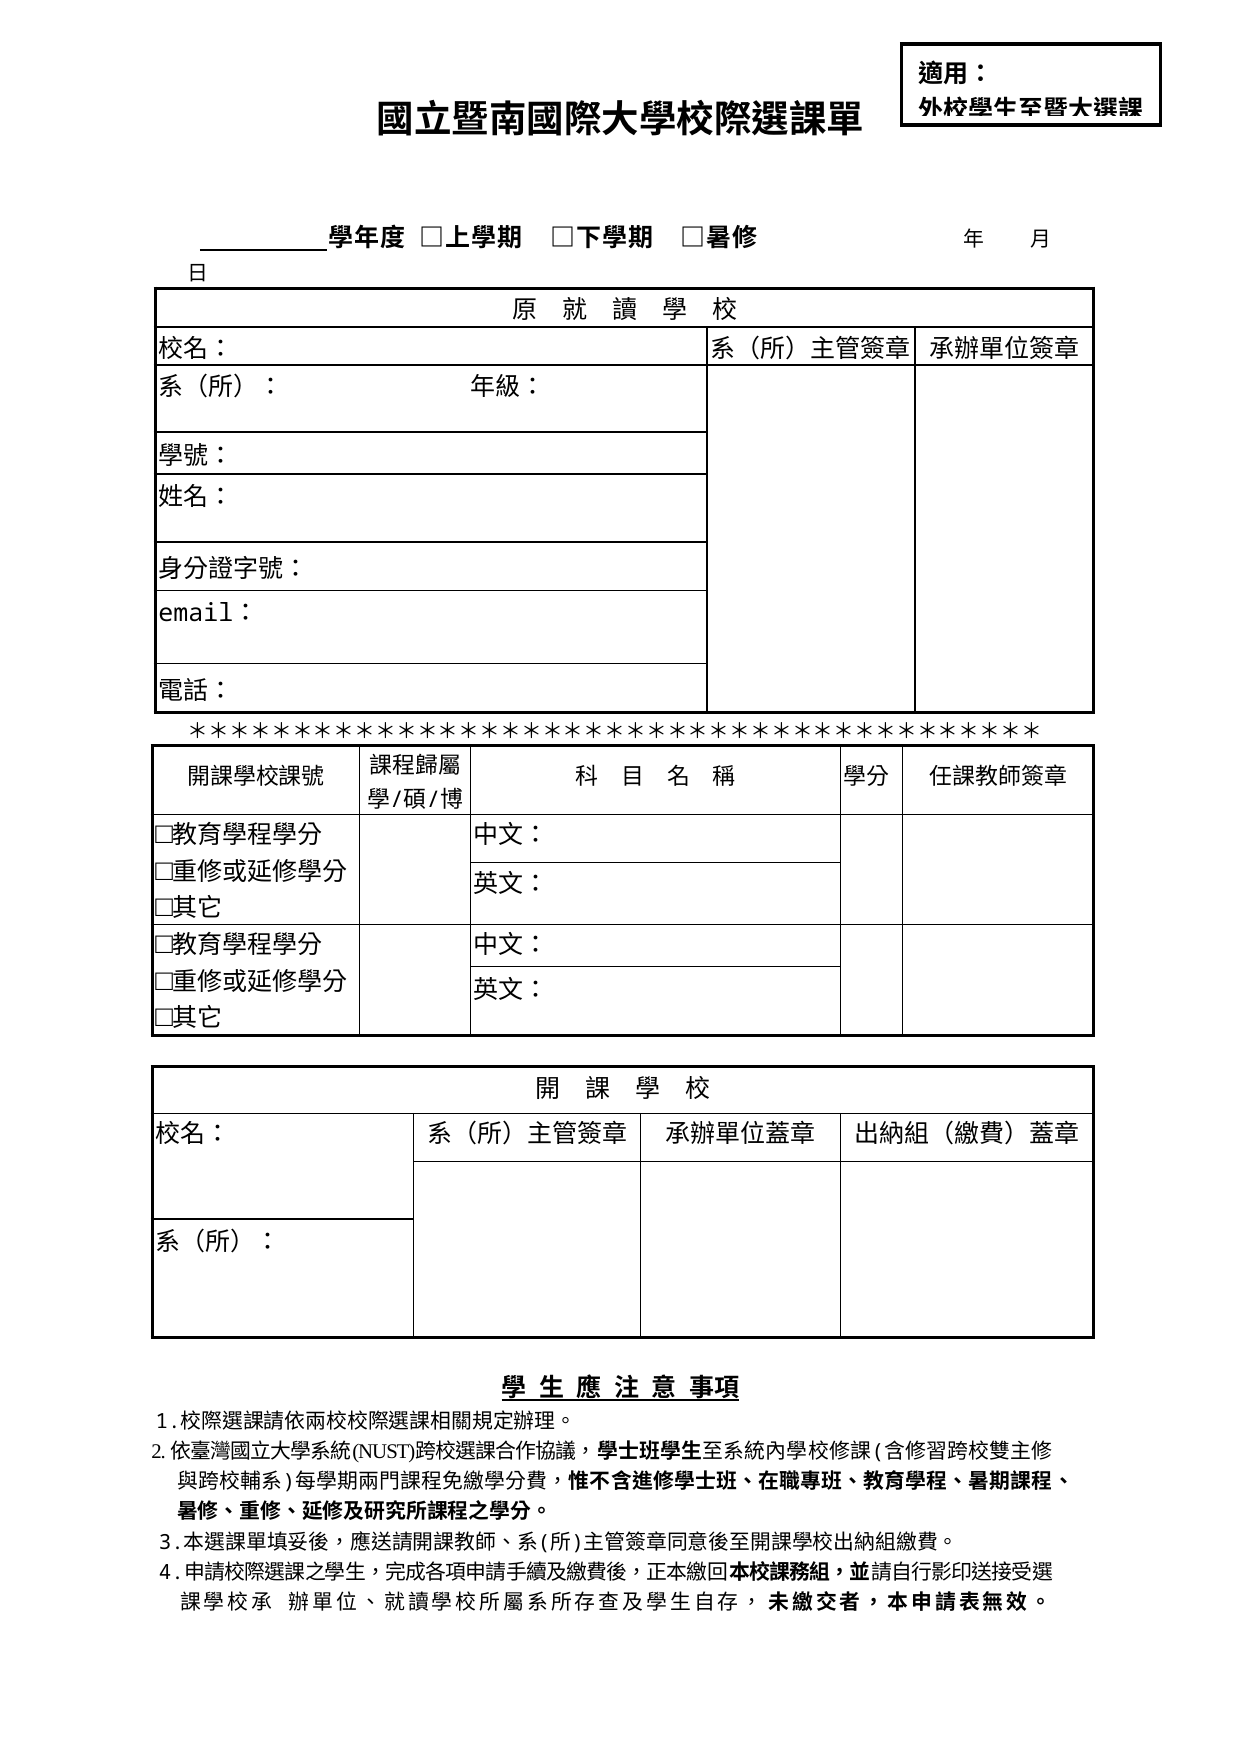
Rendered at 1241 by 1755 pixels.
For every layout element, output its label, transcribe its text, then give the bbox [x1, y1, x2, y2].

table_cell 中文： [471, 815, 840, 862]
table_cell [360, 815, 470, 924]
table_cell 系（所）： [154, 1220, 413, 1336]
table_header 開課學校課號 [154, 747, 359, 814]
table_cell 承辦單位簽章 [916, 328, 1092, 364]
table_cell 中文： [471, 925, 840, 966]
table_header 課程歸屬 學/碩/博 [360, 747, 470, 814]
table_cell 承辦單位蓋章 [641, 1114, 840, 1161]
text 3.本選課單填妥後，應送請開課教師、系(所)主管簽章同意後至開課學校出納組繳費。 [146, 1525, 1053, 1555]
text 1.校際選課請依兩校校際選課相關規定辦理。 [143, 1404, 1053, 1434]
table_cell [841, 925, 902, 1033]
table_cell □教育學程學分 □重修或延修學分 □其它 [154, 925, 359, 1033]
table_cell email： [157, 591, 706, 663]
table_cell [360, 925, 470, 1033]
table_cell 身分證字號： [157, 543, 706, 590]
text 外校學生至暨大選課 [918, 89, 1150, 116]
list ＊＊＊＊＊＊＊＊＊＊＊＊＊＊＊＊＊＊＊＊＊＊＊＊＊＊＊＊＊＊＊＊＊＊＊＊＊＊＊＊ [187, 714, 1053, 744]
table_cell 出納組（繳費）蓋章 [841, 1114, 1092, 1161]
table_header 原 就 讀 學 校 [157, 290, 1092, 326]
table_cell [841, 815, 902, 924]
table_cell 系（所）主管簽章 [414, 1114, 640, 1161]
text 4.申請校際選課之學生，完成各項申請手續及繳費後，正本繳回本校課務組，並請自行影印送接受選課學校承 辦單位、就讀學校所屬系所存查及學生自存，未繳交者，本申請表無效。 [146, 1555, 1053, 1644]
text 國立暨南國際大學校際選課單 [903, 46, 1159, 123]
table_cell 電話： [157, 664, 706, 711]
text 國立暨南國際大學校際選課單 [187, 89, 1053, 143]
table_cell 英文： [471, 967, 840, 1033]
text 學 生 應 注 意 事項 [187, 1368, 1053, 1404]
table_cell [841, 1162, 1092, 1336]
table_header 任課教師簽章 [903, 747, 1092, 814]
table_cell [708, 366, 914, 711]
table_cell [903, 815, 1092, 924]
text 學年度 □上學期 □下學期 □暑修 年 月 日 [158, 211, 1053, 287]
table_header 學分 [841, 747, 902, 814]
text 2. 依臺灣國立大學系統(NUST)跨校選課合作協議，學士班學生至系統內學校修課(含修習跨校雙主修與跨校輔系)每學期兩門課程免繳學分費，惟不含進修學士班、在職專班、教育學程、暑期課程、暑修、重修、延修及研究所課程之學分。 [147, 1434, 1053, 1525]
table_header 科 目 名 稱 [471, 747, 840, 814]
table_cell 英文： [471, 863, 840, 924]
text 適用： [918, 53, 1150, 89]
table_cell 姓名： [157, 475, 706, 541]
table_cell 系（所）主管簽章 [708, 328, 914, 364]
table_cell 系（所）： 年級： [157, 366, 706, 431]
table_header 開 課 學 校 [154, 1068, 1092, 1113]
table_cell 校名： [154, 1114, 413, 1218]
table_cell [641, 1162, 840, 1336]
table_cell □教育學程學分 □重修或延修學分 □其它 [154, 815, 359, 924]
table_cell 校名： [157, 328, 706, 364]
table_cell [414, 1162, 640, 1336]
table_cell 學號： [157, 433, 706, 473]
table_cell [903, 925, 1092, 1033]
table_cell [916, 366, 1092, 711]
